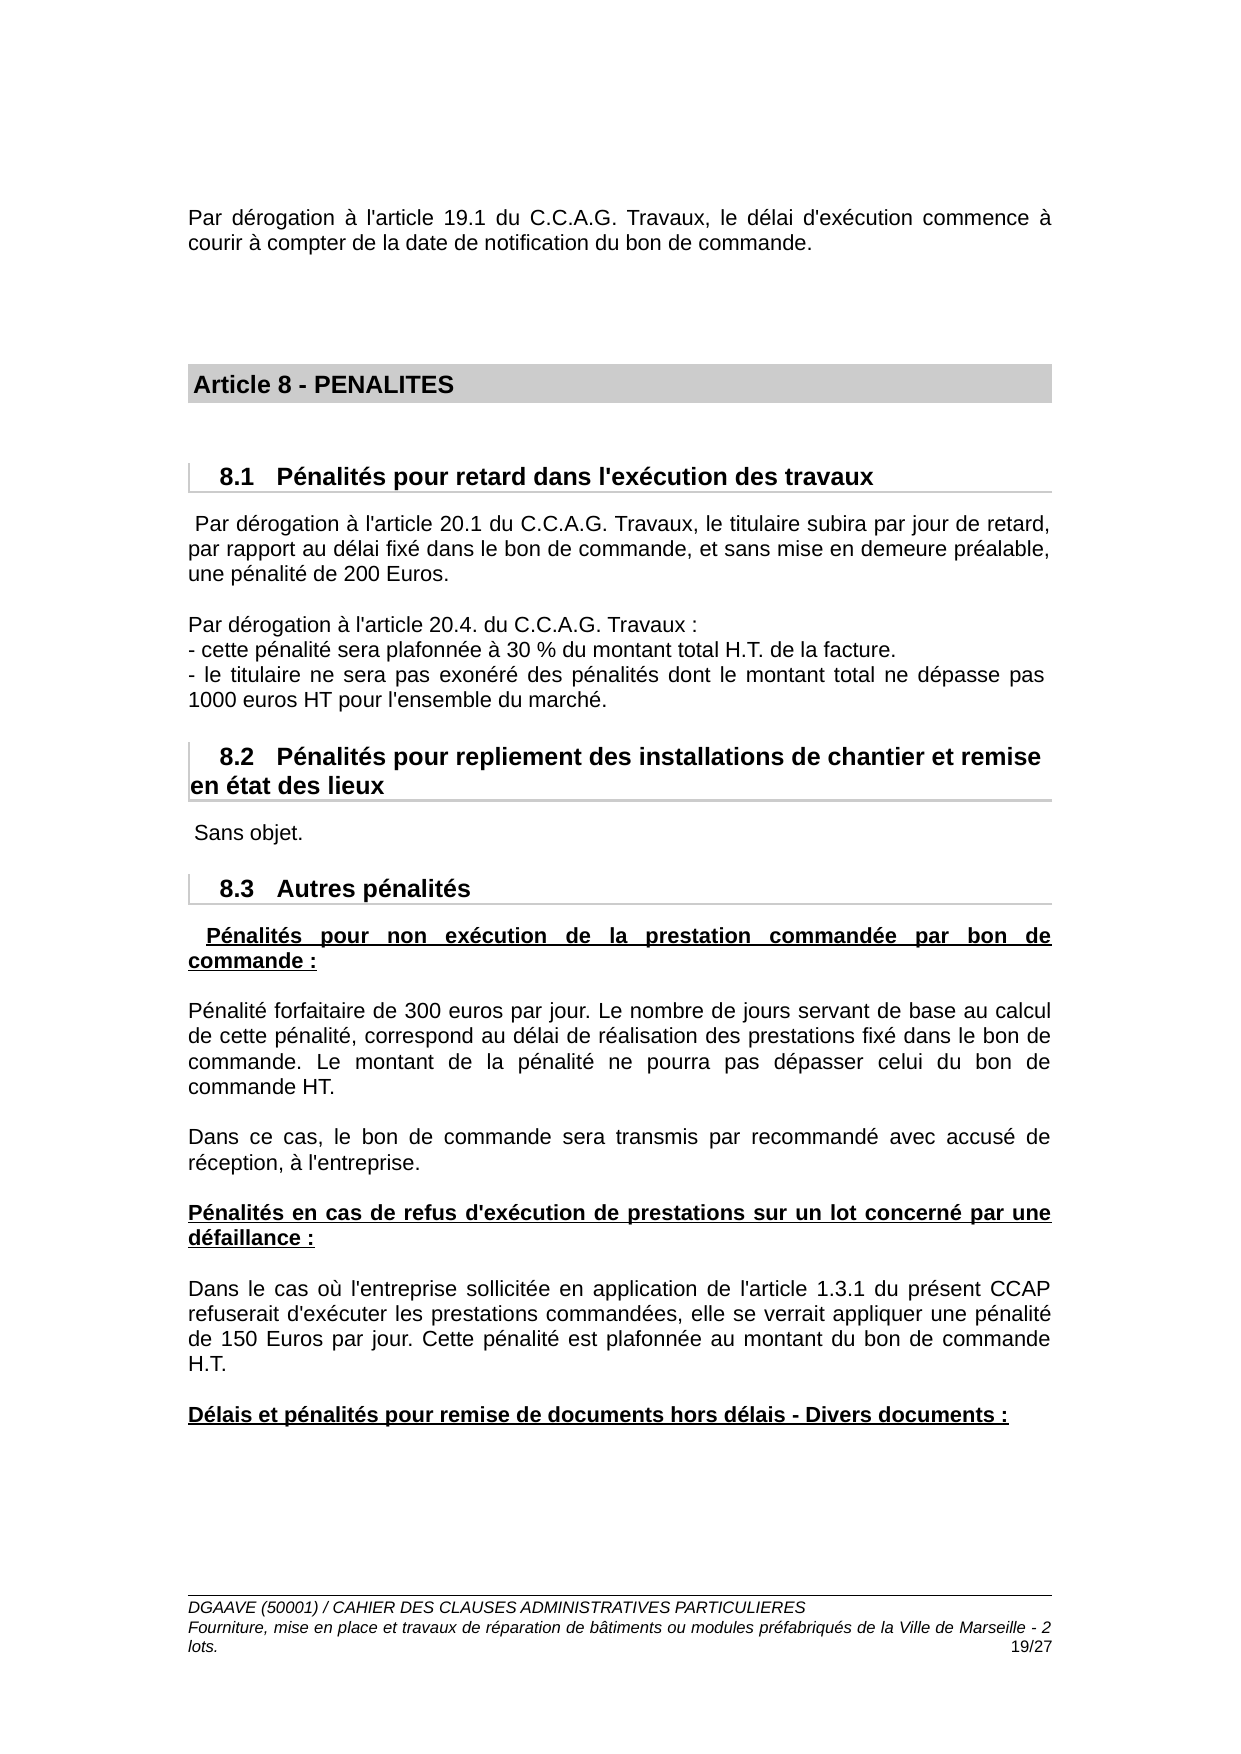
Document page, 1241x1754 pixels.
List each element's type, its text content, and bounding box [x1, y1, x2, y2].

text Par dérogation à l'article 19.1 du C.C.A.G. Travaux, le délai d'exécution commence à courir à compter de la date de notification du bon de commande. [188, 204, 1052, 255]
text Pénalités pour non exécution de la prestation commandée par bon de commande : [188, 923, 1052, 973]
text - cette pénalité sera plafonnée à 30 % du montant total H.T. de la facture. [188, 637, 1052, 662]
text - le titulaire ne sera pas exonéré des pénalités dont le montant total ne dépasse pas 1000 euros HT pour l'ensemble du marché. [188, 662, 1052, 713]
text Par dérogation à l'article 20.1 du C.C.A.G. Travaux, le titulaire subira par jour de retard, par rapport au délai fixé dans le bon de commande, et sans mise en demeure préalable, une pénalité de 200 Euros. [188, 511, 1052, 587]
subtitle PENALITES [190, 367, 1050, 401]
subtitle Pénalités pour repliement des installations de chantier et remise en état des lieux [190, 742, 1052, 799]
text Dans le cas où l'entreprise sollicitée en application de l'article 1.3.1 du présent CCAP refuserait d'exécuter les prestations commandées, elle se verrait appliquer une pénalité de 150 Euros par jour. Cette pénalité est plafonnée au montant du bon de commande H.T. [188, 1276, 1052, 1376]
text défaillance : [188, 1223, 1052, 1250]
text Pénalités en cas de refus d'exécution de prestations sur un lot concerné par une [188, 1200, 1052, 1222]
text Dans ce cas, le bon de commande sera transmis par recommandé avec accusé de réception, à l'entreprise. [188, 1124, 1052, 1175]
text Par dérogation à l'article 20.4. du C.C.A.G. Travaux : [188, 612, 1052, 637]
text Délais et pénalités pour remise de documents hors délais - Divers documents : [188, 1402, 1052, 1427]
text Pénalité forfaitaire de 300 euros par jour. Le nombre de jours servant de base au calcul de cette pénalité, correspond au délai de réalisation des prestations fixé dans le bon de commande. Le montant de la pénalité ne pourra pas dépasser celui du bon de commande HT. [188, 998, 1052, 1099]
text Sans objet. [188, 819, 1052, 844]
subtitle Pénalités pour retard dans l'exécution des travaux [188, 462, 1052, 491]
subtitle Autres pénalités [190, 874, 1052, 903]
